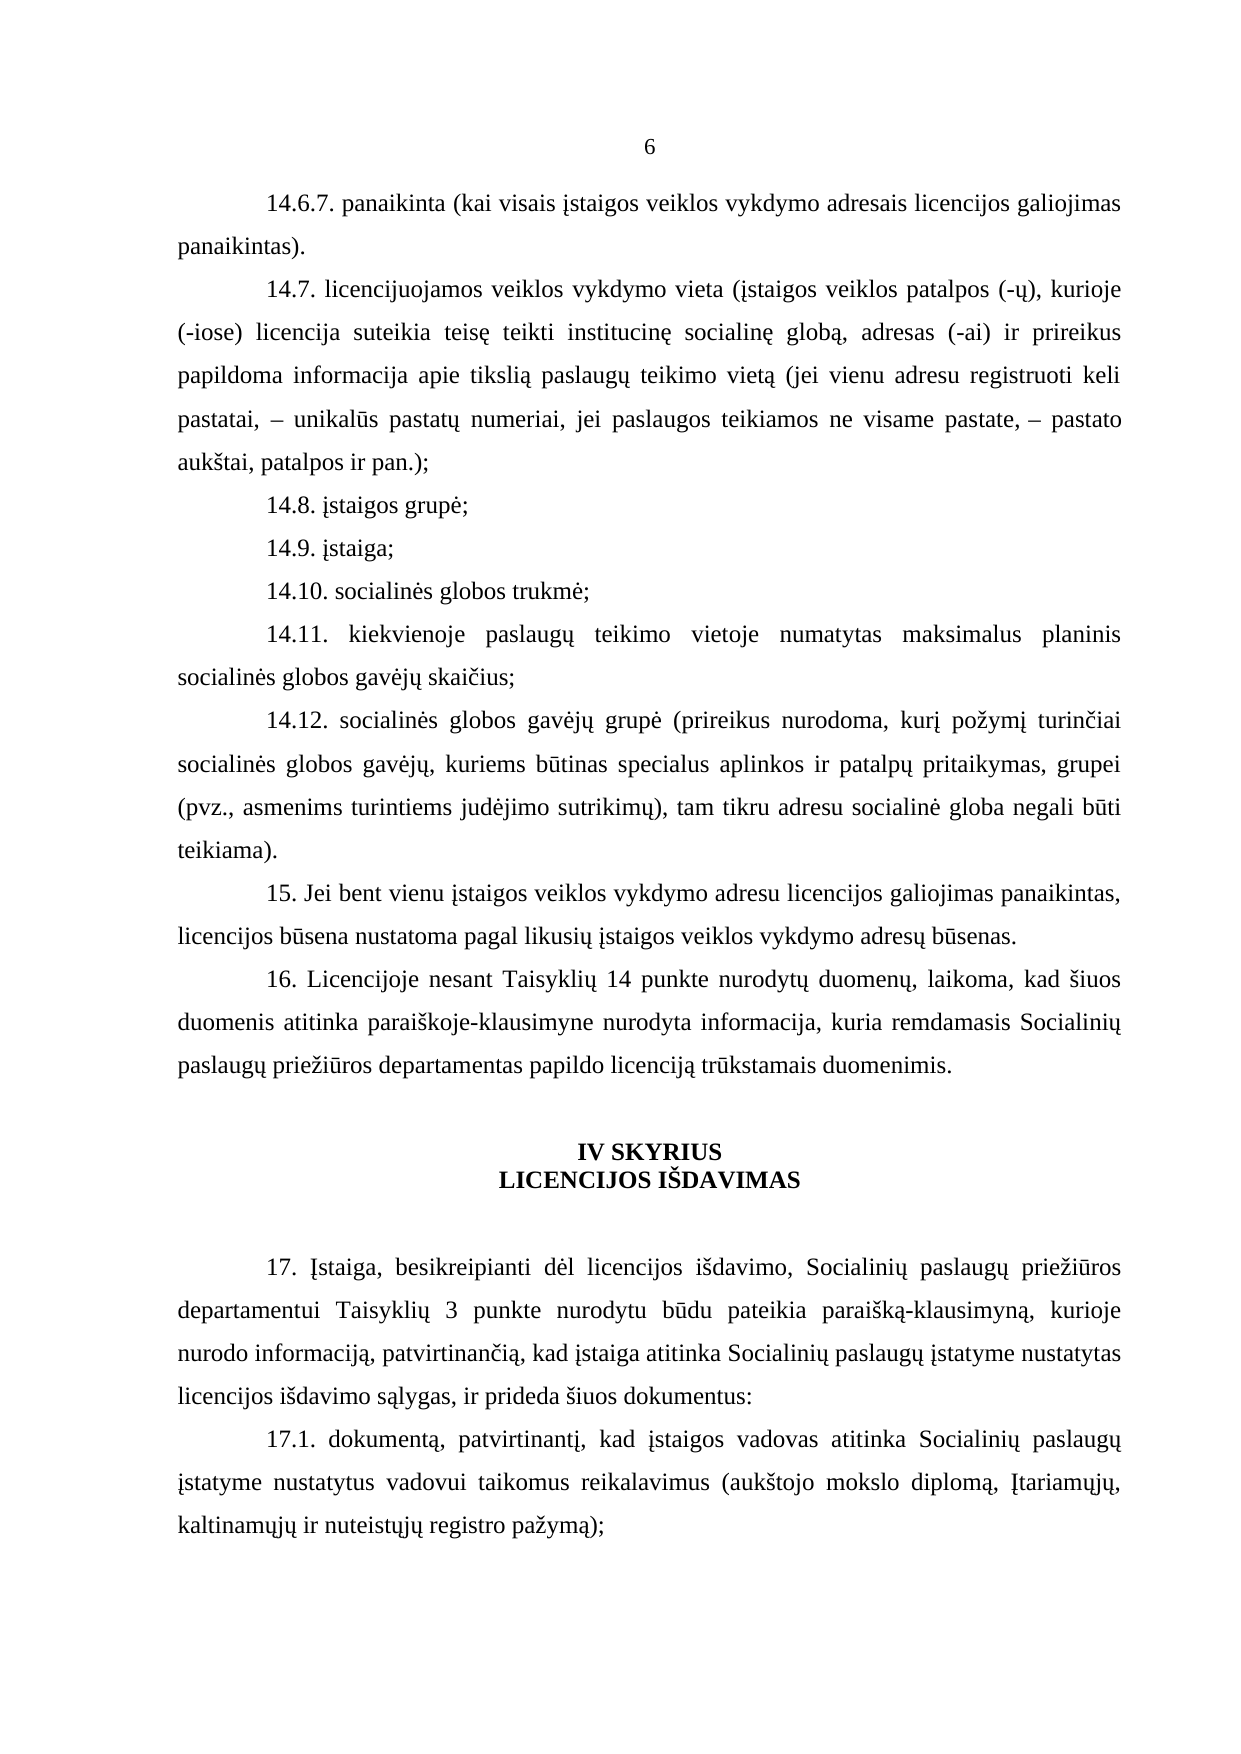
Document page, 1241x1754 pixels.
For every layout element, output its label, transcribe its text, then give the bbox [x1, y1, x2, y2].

text 17.1. dokumentą, patvirtinantį, kad įstaigos vadovas atitinka Socialinių paslaugų įstatyme nustatytus vadovui taikomus reikalavimus (aukštojo mokslo diplomą, Įtariamųjų, kaltinamųjų ir nuteistųjų registro pažymą); [177, 1424, 1122, 1539]
text 14.9. įstaiga; [177, 533, 1122, 562]
text 14.10. socialinės globos trukmė; [177, 576, 1122, 605]
text 14.6.7. panaikinta (kai visais įstaigos veiklos vykdymo adresais licencijos galiojimas panaikintas). [177, 188, 1122, 260]
text 17. Įstaiga, besikreipianti dėl licencijos išdavimo, Socialinių paslaugų priežiūros departamentui Taisyklių 3 punkte nurodytu būdu pateikia paraišką-klausimyną, kurioje nurodo informaciją, patvirtinančią, kad įstaiga atitinka Socialinių paslaugų įstatyme nustatytas licencijos išdavimo sąlygas, ir prideda šiuos dokumentus: [177, 1252, 1122, 1410]
text 14.8. įstaigos grupė; [177, 490, 1122, 519]
text 14.12. socialinės globos gavėjų grupė (prireikus nurodoma, kurį požymį turinčiai socialinės globos gavėjų, kuriems būtinas specialus aplinkos ir patalpų pritaikymas, grupei (pvz., asmenims turintiems judėjimo sutrikimų), tam tikru adresu socialinė globa negali būti teikiama). [177, 706, 1122, 864]
text 16. Licencijoje nesant Taisyklių 14 punkte nurodytų duomenų, laikoma, kad šiuos duomenis atitinka paraiškoje-klausimyne nurodyta informacija, kuria remdamasis Socialinių paslaugų priežiūros departamentas papildo licenciją trūkstamais duomenimis. [177, 964, 1122, 1079]
text LICENCIJOS IŠDAVIMAS [177, 1166, 1122, 1194]
text 15. Jei bent vienu įstaigos veiklos vykdymo adresu licencijos galiojimas panaikintas, licencijos būsena nustatoma pagal likusių įstaigos veiklos vykdymo adresų būsenas. [177, 878, 1122, 950]
text 14.7. licencijuojamos veiklos vykdymo vieta (įstaigos veiklos patalpos (-ų), kurioje (‑iose) licencija suteikia teisę teikti institucinę socialinę globą, adresas (-ai) ir prireikus papildoma informacija apie tikslią paslaugų teikimo vietą (jei vienu adresu registruoti keli pastatai, – unikalūs pastatų numeriai, jei paslaugos teikiamos ne visame pastate, – pastato aukštai, patalpos ir pan.); [177, 274, 1122, 476]
text IV SKYRIUS [177, 1137, 1122, 1166]
text 14.11. kiekvienoje paslaugų teikimo vietoje numatytas maksimalus planinis socialinės globos gavėjų skaičius; [177, 619, 1122, 691]
